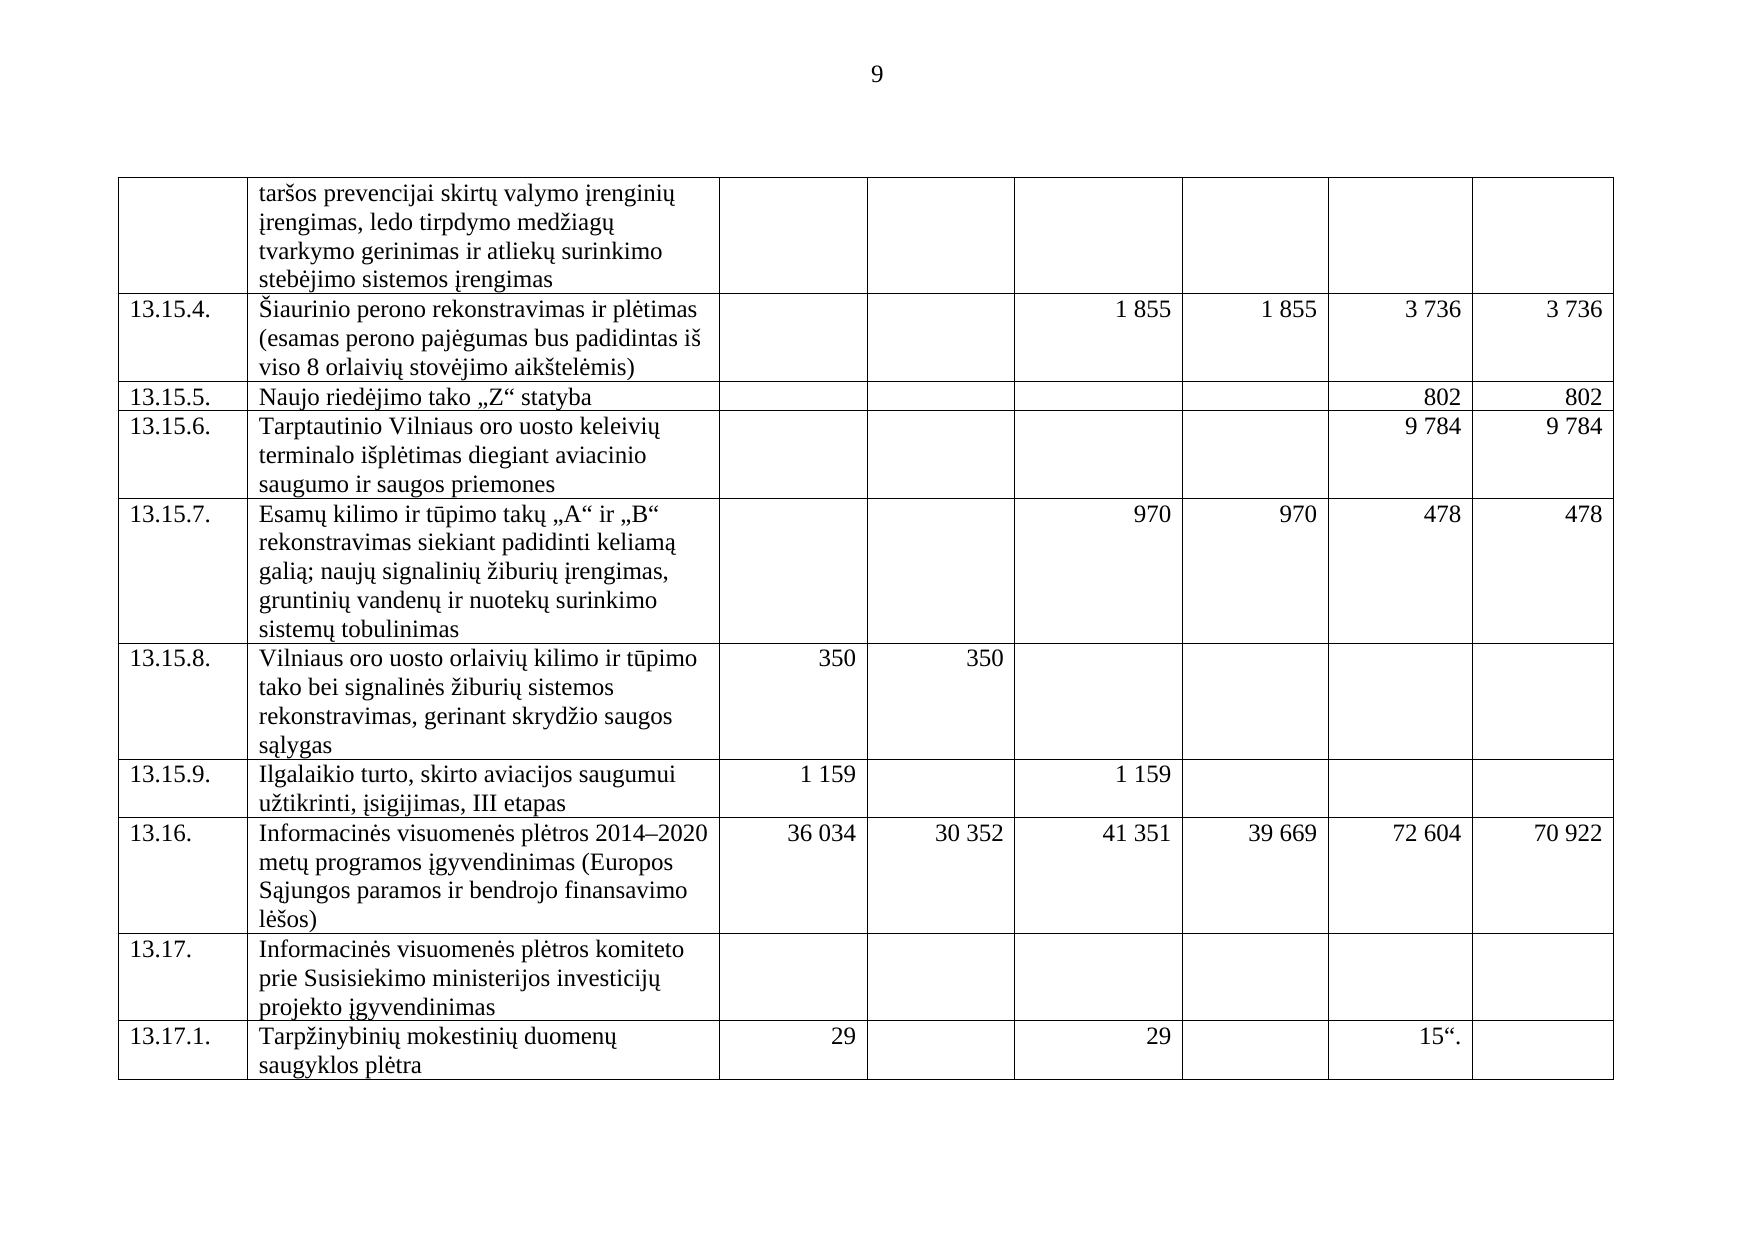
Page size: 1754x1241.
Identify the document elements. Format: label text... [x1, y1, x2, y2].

table_cell Informacinės visuomenės plėtros 2014–2020 metų programos įgyvendinimas (Europos Sąjungos paramos ir bendrojo finansavimo lėšos) [248, 818, 719, 933]
table_cell 13.15.6. [119, 411, 247, 498]
table_cell [1183, 411, 1328, 498]
table_cell 350 [868, 644, 1014, 758]
table_cell 3 736 [1473, 294, 1613, 381]
table_cell 13.15.4. [119, 294, 247, 381]
table_cell [720, 934, 867, 1020]
table_cell [1183, 178, 1328, 293]
table_cell 970 [1183, 499, 1328, 642]
table_cell 13.15.8. [119, 644, 247, 758]
table_cell [1183, 760, 1328, 817]
table_cell 13.17. [119, 934, 247, 1020]
table_cell Ilgalaikio turto, skirto aviacijos saugumui užtikrinti, įsigijimas, III etapas [248, 760, 719, 817]
table_cell 13.15.9. [119, 760, 247, 817]
table_cell [720, 178, 867, 293]
table_cell [720, 411, 867, 498]
table_cell [720, 294, 867, 381]
table_cell 29 [720, 1021, 867, 1079]
table_cell Naujo riedėjimo tako „Z“ statyba [248, 382, 719, 410]
table_cell 15“. [1329, 1021, 1472, 1079]
table_cell Tarpžinybinių mokestinių duomenų saugyklos plėtra [248, 1021, 719, 1079]
table_cell 1 159 [720, 760, 867, 817]
table_cell [1015, 382, 1182, 410]
table_cell [720, 382, 867, 410]
table_cell [868, 760, 1014, 817]
table_cell 39 669 [1183, 818, 1328, 933]
table_cell 13.16. [119, 818, 247, 933]
table_cell [1183, 934, 1328, 1020]
table_cell 3 736 [1329, 294, 1472, 381]
table_cell 36 034 [720, 818, 867, 933]
table_cell [1329, 934, 1472, 1020]
table_cell Šiaurinio perono rekonstravimas ir plėtimas (esamas perono pajėgumas bus padidintas iš viso 8 orlaivių stovėjimo aikštelėmis) [248, 294, 719, 381]
table_cell [1329, 760, 1472, 817]
table_cell 970 [1015, 499, 1182, 642]
table_cell 41 351 [1015, 818, 1182, 933]
table_cell 70 922 [1473, 818, 1613, 933]
table_cell Vilniaus oro uosto orlaivių kilimo ir tūpimo tako bei signalinės žiburių sistemos rekonstravimas, gerinant skrydžio saugos sąlygas [248, 644, 719, 758]
table_cell [868, 294, 1014, 381]
table_cell [1015, 644, 1182, 758]
table_cell 9 784 [1329, 411, 1472, 498]
table_cell [1183, 644, 1328, 758]
table_cell 13.15.5. [119, 382, 247, 410]
table_cell Tarptautinio Vilniaus oro uosto keleivių terminalo išplėtimas diegiant aviacinio saugumo ir saugos priemones [248, 411, 719, 498]
table_cell 1 855 [1015, 294, 1182, 381]
table_cell [868, 1021, 1014, 1079]
table_cell 1 159 [1015, 760, 1182, 817]
table_cell [1473, 644, 1613, 758]
table_cell 29 [1015, 1021, 1182, 1079]
table_cell [868, 411, 1014, 498]
table_cell 9 784 [1473, 411, 1613, 498]
table_cell 478 [1473, 499, 1613, 642]
table_cell 13.15.7. [119, 499, 247, 642]
table_cell [720, 499, 867, 642]
table_cell 13.17.1. [119, 1021, 247, 1079]
table_cell [1473, 1021, 1613, 1079]
table_cell taršos prevencijai skirtų valymo įrenginių įrengimas, ledo tirpdymo medžiagų tvarkymo gerinimas ir atliekų surinkimo stebėjimo sistemos įrengimas [248, 178, 719, 293]
table_cell 350 [720, 644, 867, 758]
table_cell 1 855 [1183, 294, 1328, 381]
table_cell [868, 382, 1014, 410]
table_cell [1015, 411, 1182, 498]
table_cell [868, 934, 1014, 1020]
table_cell [1329, 178, 1472, 293]
table_cell 802 [1329, 382, 1472, 410]
table_cell [868, 499, 1014, 642]
table_cell [1473, 760, 1613, 817]
table_cell [1473, 178, 1613, 293]
table_cell [1015, 934, 1182, 1020]
table_cell [119, 178, 247, 293]
table_cell Esamų kilimo ir tūpimo takų „A“ ir „B“ rekonstravimas siekiant padidinti keliamą galią; naujų signalinių žiburių įrengimas, gruntinių vandenų ir nuotekų surinkimo sistemų tobulinimas [248, 499, 719, 642]
table_cell 72 604 [1329, 818, 1472, 933]
table_cell [1183, 382, 1328, 410]
table_cell [1473, 934, 1613, 1020]
table_cell [868, 178, 1014, 293]
table_cell 802 [1473, 382, 1613, 410]
table_cell Informacinės visuomenės plėtros komiteto prie Susisiekimo ministerijos investicijų projekto įgyvendinimas [248, 934, 719, 1020]
table_cell 478 [1329, 499, 1472, 642]
table_cell [1183, 1021, 1328, 1079]
table_cell 30 352 [868, 818, 1014, 933]
table_cell [1329, 644, 1472, 758]
table_cell [1015, 178, 1182, 293]
